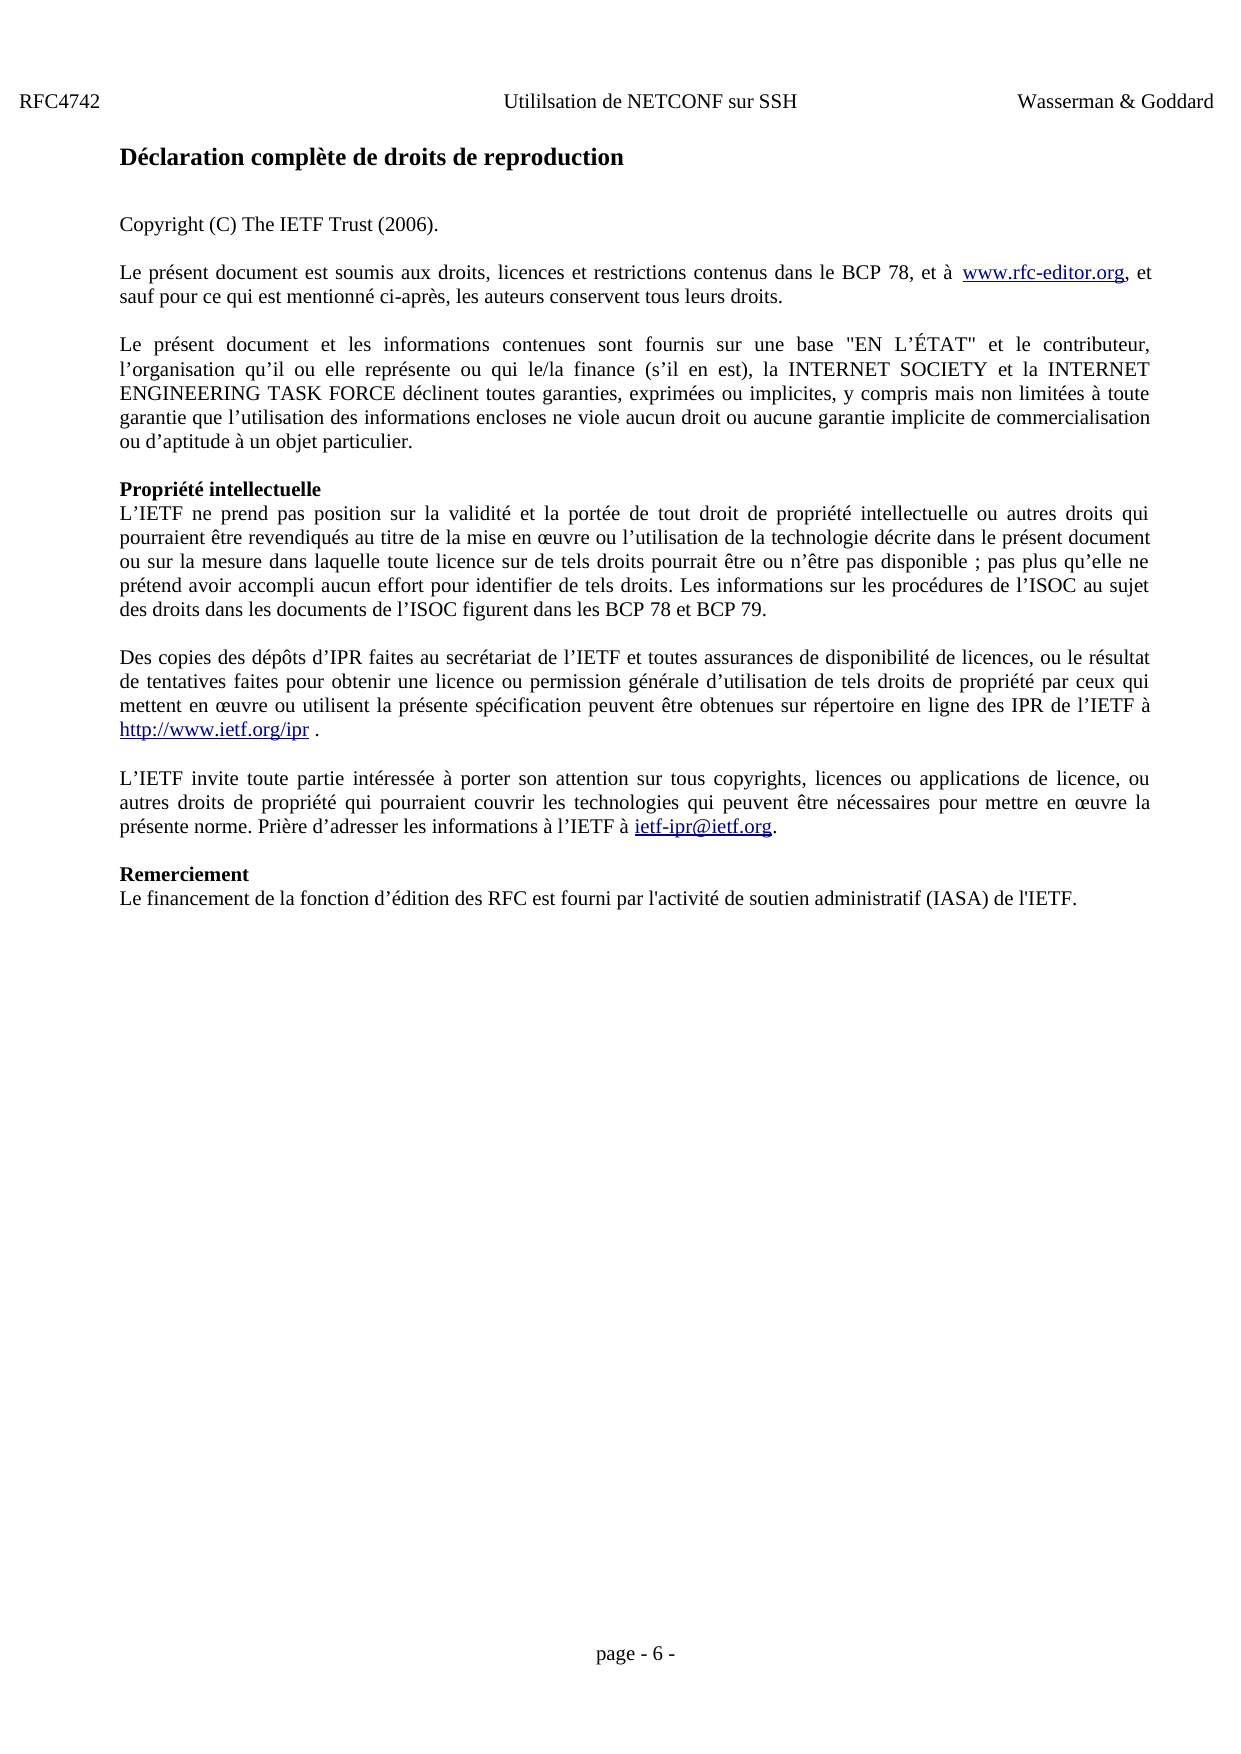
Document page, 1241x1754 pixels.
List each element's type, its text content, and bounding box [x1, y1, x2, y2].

text Copyright (C) The IETF Trust (2006). [119, 212, 1152, 236]
subtitle Déclaration complète de droits de reproduction [119, 142, 1152, 171]
text L’IETF ne prend pas position sur la validité et la portée de tout droit de propriété intellectuelle ou autres droits qui pourraient être revendiqués au titre de la mise en œuvre ou l’utilisation de la technologie décrite dans le présent document ou sur la mesure dans laquelle toute licence sur de tels droits pourrait être ou n’être pas disponible ; pas plus qu’elle ne prétend avoir accompli aucun effort pour identifier de tels droits. Les informations sur les procédures de l’ISOC au sujet des droits dans les documents de l’ISOC figurent dans les BCP 78 et BCP 79. [119, 501, 1152, 621]
text Le présent document est soumis aux droits, licences et restrictions contenus dans le BCP 78, et à www.rfc-editor.org, et sauf pour ce qui est mentionné ci-après, les auteurs conservent tous leurs droits. [119, 260, 1152, 308]
text Remerciement [119, 862, 1152, 886]
text Le présent document et les informations contenues sont fournis sur une base "EN L’ÉTAT" et le contributeur, l’organisation qu’il ou elle représente ou qui le/la finance (s’il en est), la INTERNET SOCIETY et la INTERNET ENGINEERING TASK FORCE déclinent toutes garanties, exprimées ou implicites, y compris mais non limitées à toute garantie que l’utilisation des informations encloses ne viole aucun droit ou aucune garantie implicite de commercialisation ou d’aptitude à un objet particulier. [119, 332, 1152, 453]
text Propriété intellectuelle [119, 477, 1152, 501]
text L’IETF invite toute partie intéressée à porter son attention sur tous copyrights, licences ou applications de licence, ou autres droits de propriété qui pourraient couvrir les technologies qui peuvent être nécessaires pour mettre en œuvre la présente norme. Prière d’adresser les informations à l’IETF à ietf-ipr@ietf.org. [119, 766, 1152, 838]
text Des copies des dépôts d’IPR faites au secrétariat de l’IETF et toutes assurances de disponibilité de licences, ou le résultat de tentatives faites pour obtenir une licence ou permission générale d’utilisation de tels droits de propriété par ceux qui mettent en œuvre ou utilisent la présente spécification peuvent être obtenues sur répertoire en ligne des IPR de l’IETF à http://www.ietf.org/ipr . [119, 645, 1152, 741]
text Le financement de la fonction d’édition des RFC est fourni par l'activité de soutien administratif (IASA) de l'IETF. [119, 886, 1152, 910]
